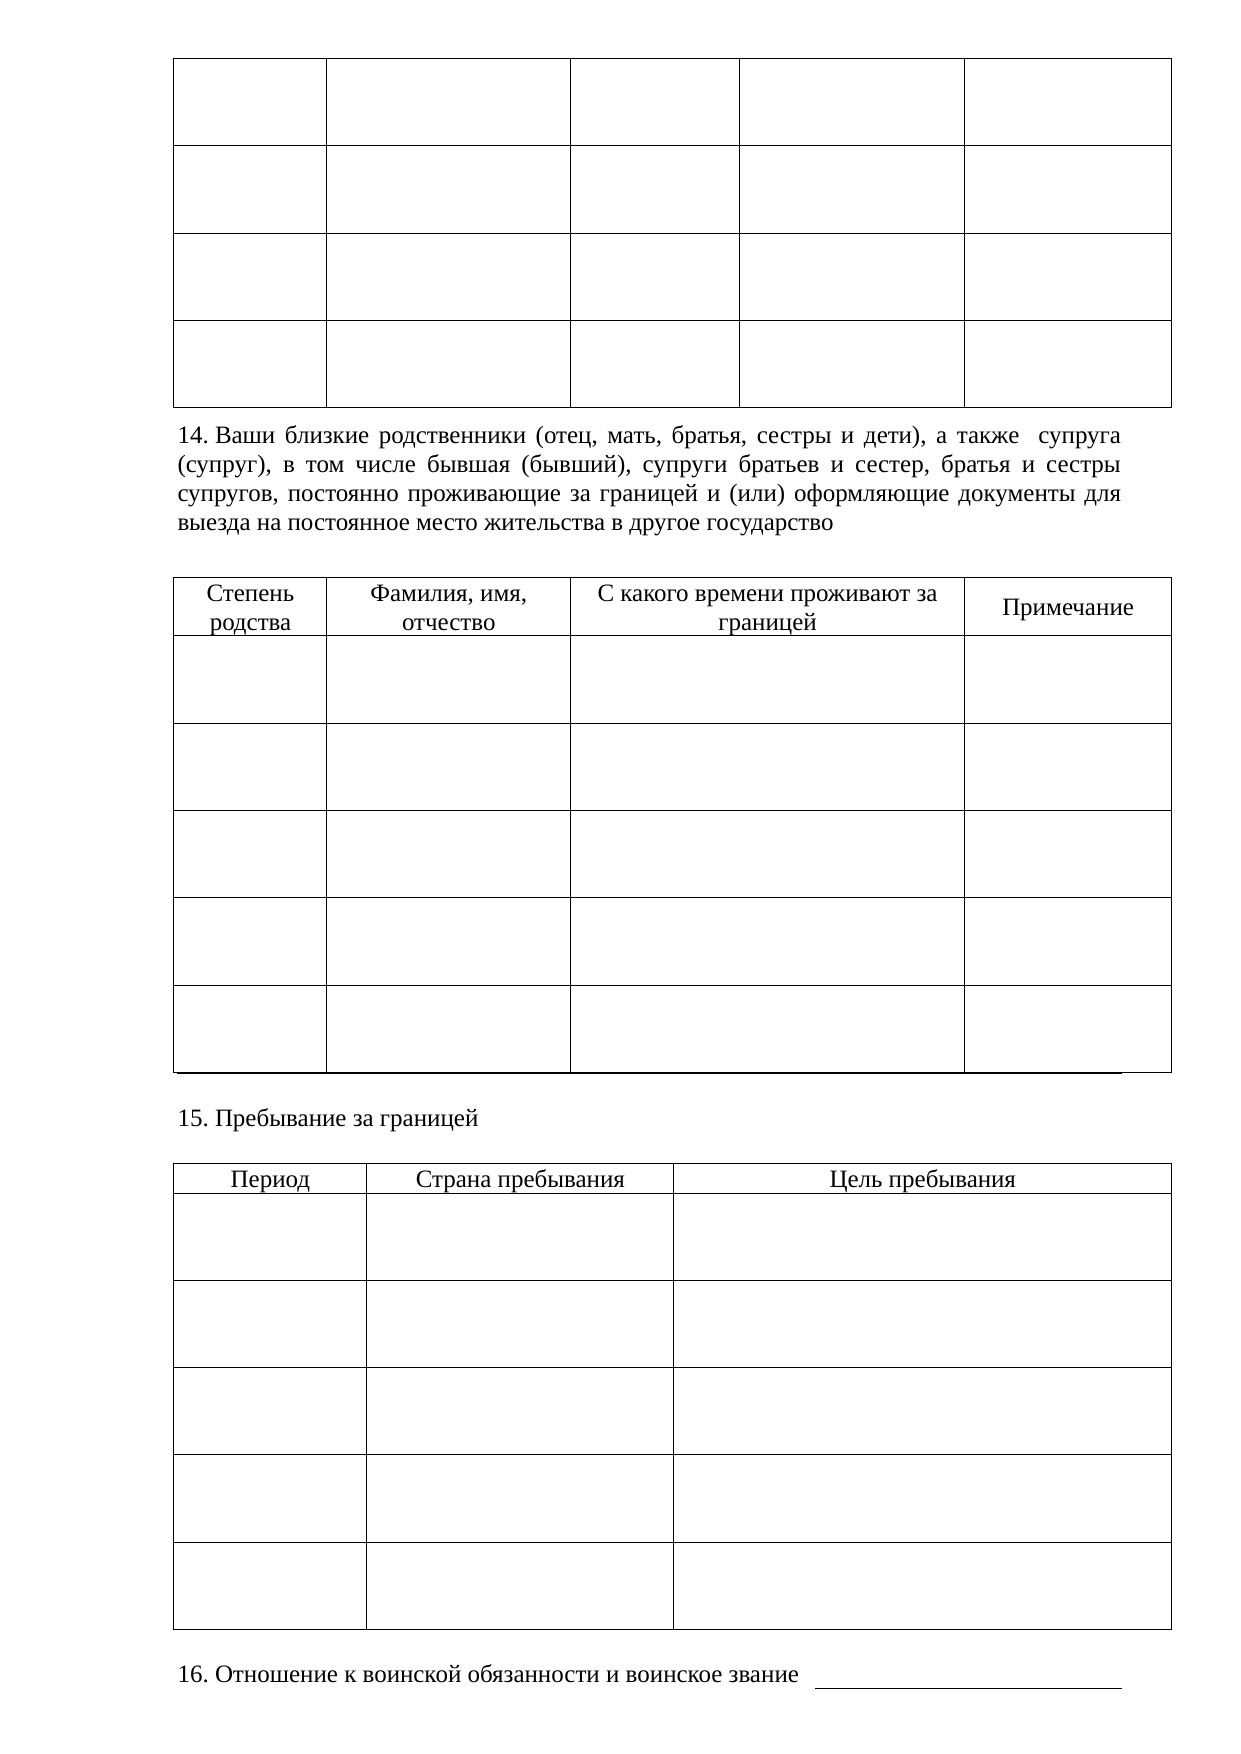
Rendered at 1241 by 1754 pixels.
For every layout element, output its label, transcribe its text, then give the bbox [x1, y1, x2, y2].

table_cell [327, 146, 570, 232]
table_cell [571, 321, 739, 407]
table_cell [327, 811, 570, 897]
table_cell [674, 1281, 1171, 1367]
table_cell [327, 898, 570, 984]
text 16. Отношение к воинской обязанности и воинское звание [177, 1659, 1122, 1687]
table_cell [327, 59, 570, 145]
table_cell [327, 321, 570, 407]
table_cell [965, 321, 1171, 407]
table_cell [174, 1368, 366, 1454]
table_cell [965, 986, 1171, 1072]
table_cell [367, 1194, 673, 1280]
table_cell [740, 146, 964, 232]
table_cell [740, 59, 964, 145]
table_header С какого времени проживают за границей [571, 578, 964, 635]
table_cell [571, 59, 739, 145]
table_cell [571, 146, 739, 232]
table_header Страна пребывания [367, 1164, 673, 1192]
table_cell [740, 234, 964, 320]
text 15. Пребывание за границей [177, 1103, 1122, 1131]
table_header Период [174, 1164, 366, 1192]
table_header Фамилия, имя, отчество [327, 578, 570, 635]
table_cell [674, 1368, 1171, 1454]
table_header Примечание [965, 578, 1171, 635]
table_cell [174, 234, 326, 320]
table_cell [571, 636, 964, 723]
table_cell [327, 636, 570, 723]
table_cell [965, 898, 1171, 984]
table_cell [367, 1368, 673, 1454]
table_cell [367, 1281, 673, 1367]
table_cell [965, 636, 1171, 723]
table_cell [174, 724, 326, 810]
table_cell [674, 1455, 1171, 1542]
table_header Цель пребывания [674, 1164, 1171, 1192]
table_cell [174, 811, 326, 897]
table_cell [174, 1281, 366, 1367]
table_cell [571, 811, 964, 897]
table_cell [174, 1455, 366, 1542]
table_cell [367, 1543, 673, 1629]
table_cell [965, 724, 1171, 810]
table_cell [965, 811, 1171, 897]
table_cell [174, 146, 326, 232]
table_cell [571, 986, 964, 1072]
table_cell [674, 1194, 1171, 1280]
table_cell [740, 321, 964, 407]
table_cell [174, 636, 326, 723]
table_cell [174, 898, 326, 984]
table_cell [571, 724, 964, 810]
table_cell [965, 59, 1171, 145]
table_cell [327, 724, 570, 810]
text 14. Ваши близкие родственники (отец, мать, братья, сестры и дети), а также супруга (супруг), в том числе бывшая (бывший), супруги братьев и сестер, братья и сестры супругов, постоянно проживающие за границей и (или) оформляющие документы для выезда на постоянное место жительства в другое государство [177, 421, 1122, 536]
table_cell [327, 986, 570, 1072]
table_cell [965, 234, 1171, 320]
table_cell [174, 321, 326, 407]
table_cell [174, 59, 326, 145]
table_header Степень родства [174, 578, 326, 635]
table_cell [174, 1543, 366, 1629]
table_cell [327, 234, 570, 320]
table_cell [571, 234, 739, 320]
table_cell [674, 1543, 1171, 1629]
table_cell [174, 1194, 366, 1280]
table_cell [174, 986, 326, 1072]
table_cell [571, 898, 964, 984]
table_cell [965, 146, 1171, 232]
table_cell [367, 1455, 673, 1542]
